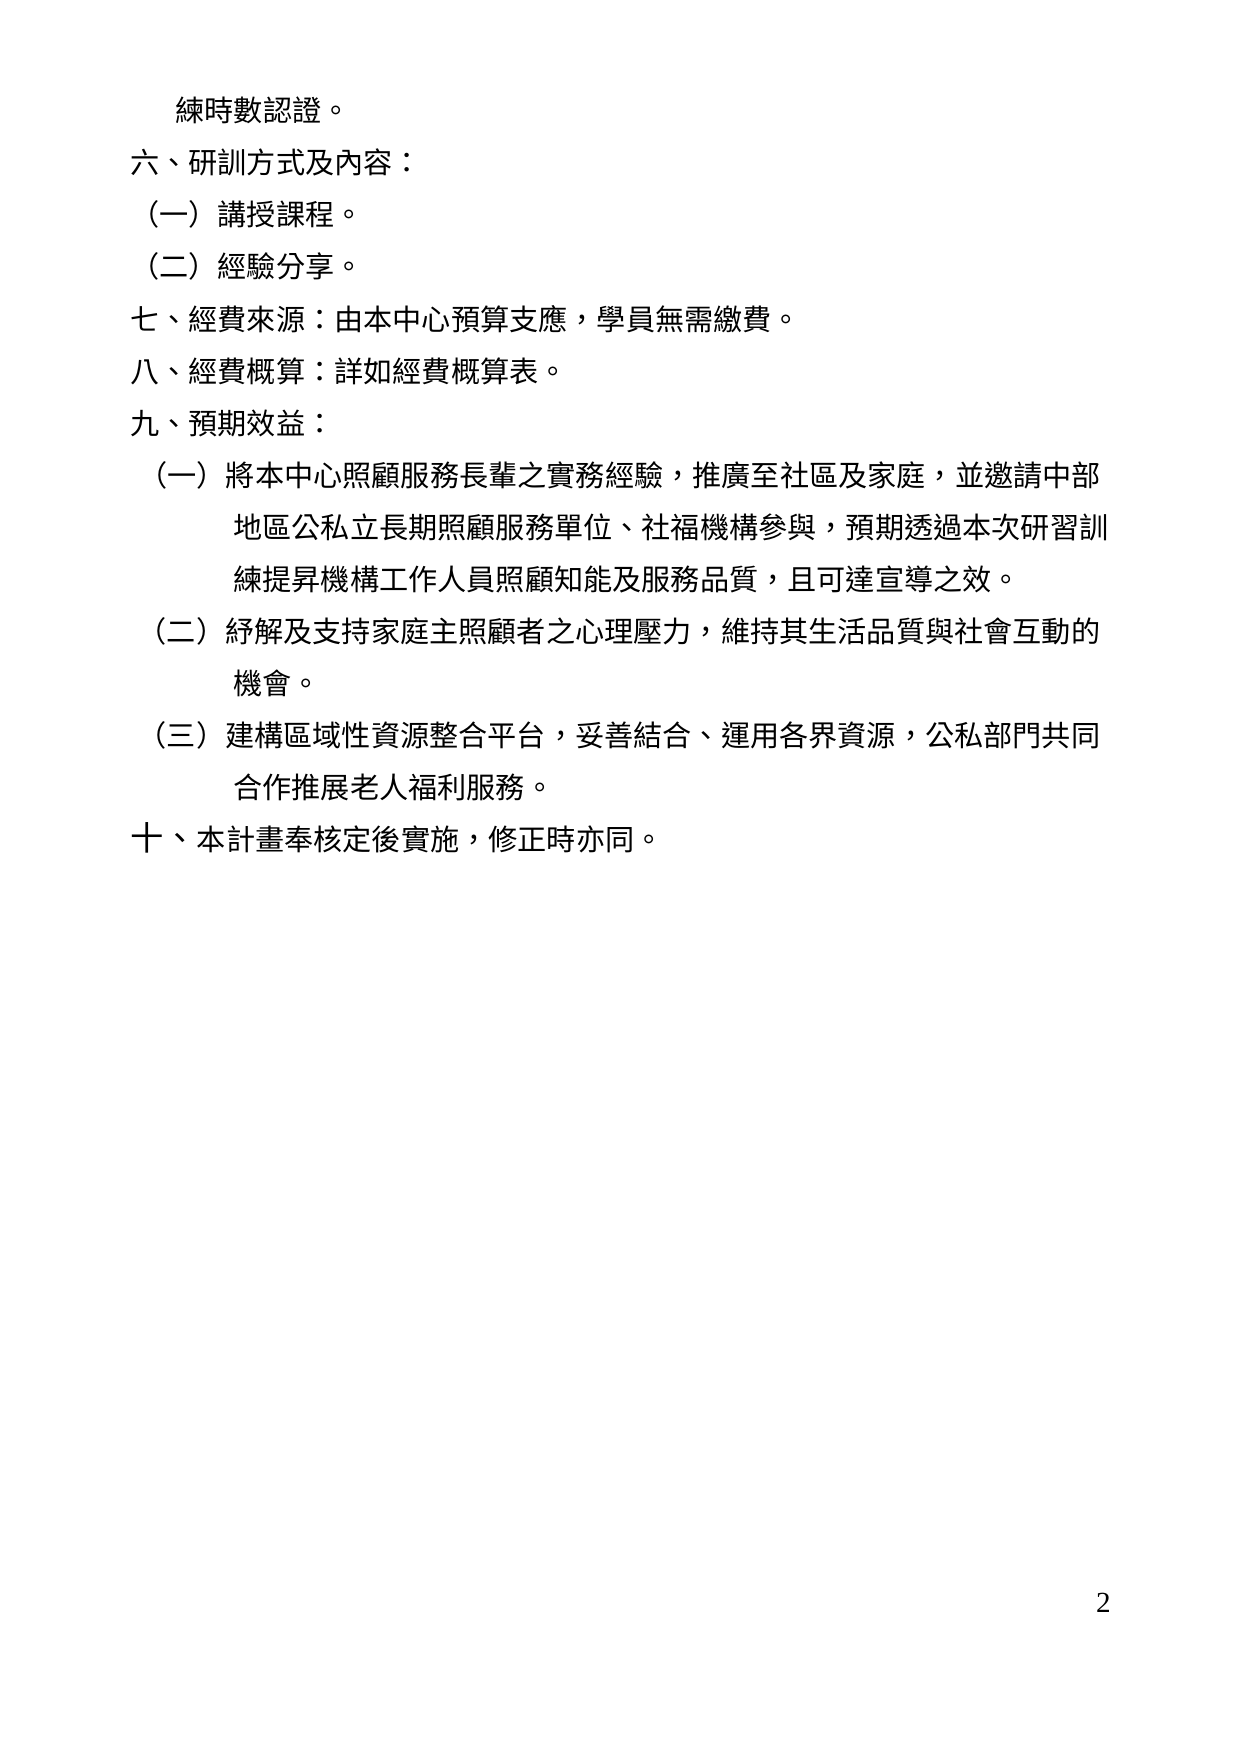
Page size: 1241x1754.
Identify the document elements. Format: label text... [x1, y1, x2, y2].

text （一）講授課程。 [130, 184, 1110, 236]
text 九、預期效益： [130, 392, 1110, 444]
text （二）紓解及支持家庭主照顧者之心理壓力，維持其生活品質與社會互動的機會。 [130, 601, 1110, 705]
text 八、經費概算：詳如經費概算表。 [130, 340, 1110, 392]
text 十、本計畫奉核定後實施，修正時亦同。 [130, 809, 1110, 861]
text 六、研訓方式及內容： [130, 132, 1110, 184]
text 七、經費來源：由本中心預算支應，學員無需繳費。 [130, 288, 1110, 340]
text （二）經驗分享。 [130, 236, 1110, 288]
text （三）建構區域性資源整合平台，妥善結合、運用各界資源，公私部門共同合作推展老人福利服務。 [130, 705, 1110, 809]
text 練時數認證。 [130, 80, 1110, 132]
text （一）將本中心照顧服務長輩之實務經驗，推廣至社區及家庭，並邀請中部地區公私立長期照顧服務單位、社福機構參與，預期透過本次研習訓練提昇機構工作人員照顧知能及服務品質，且可達宣導之效。 [130, 444, 1110, 601]
